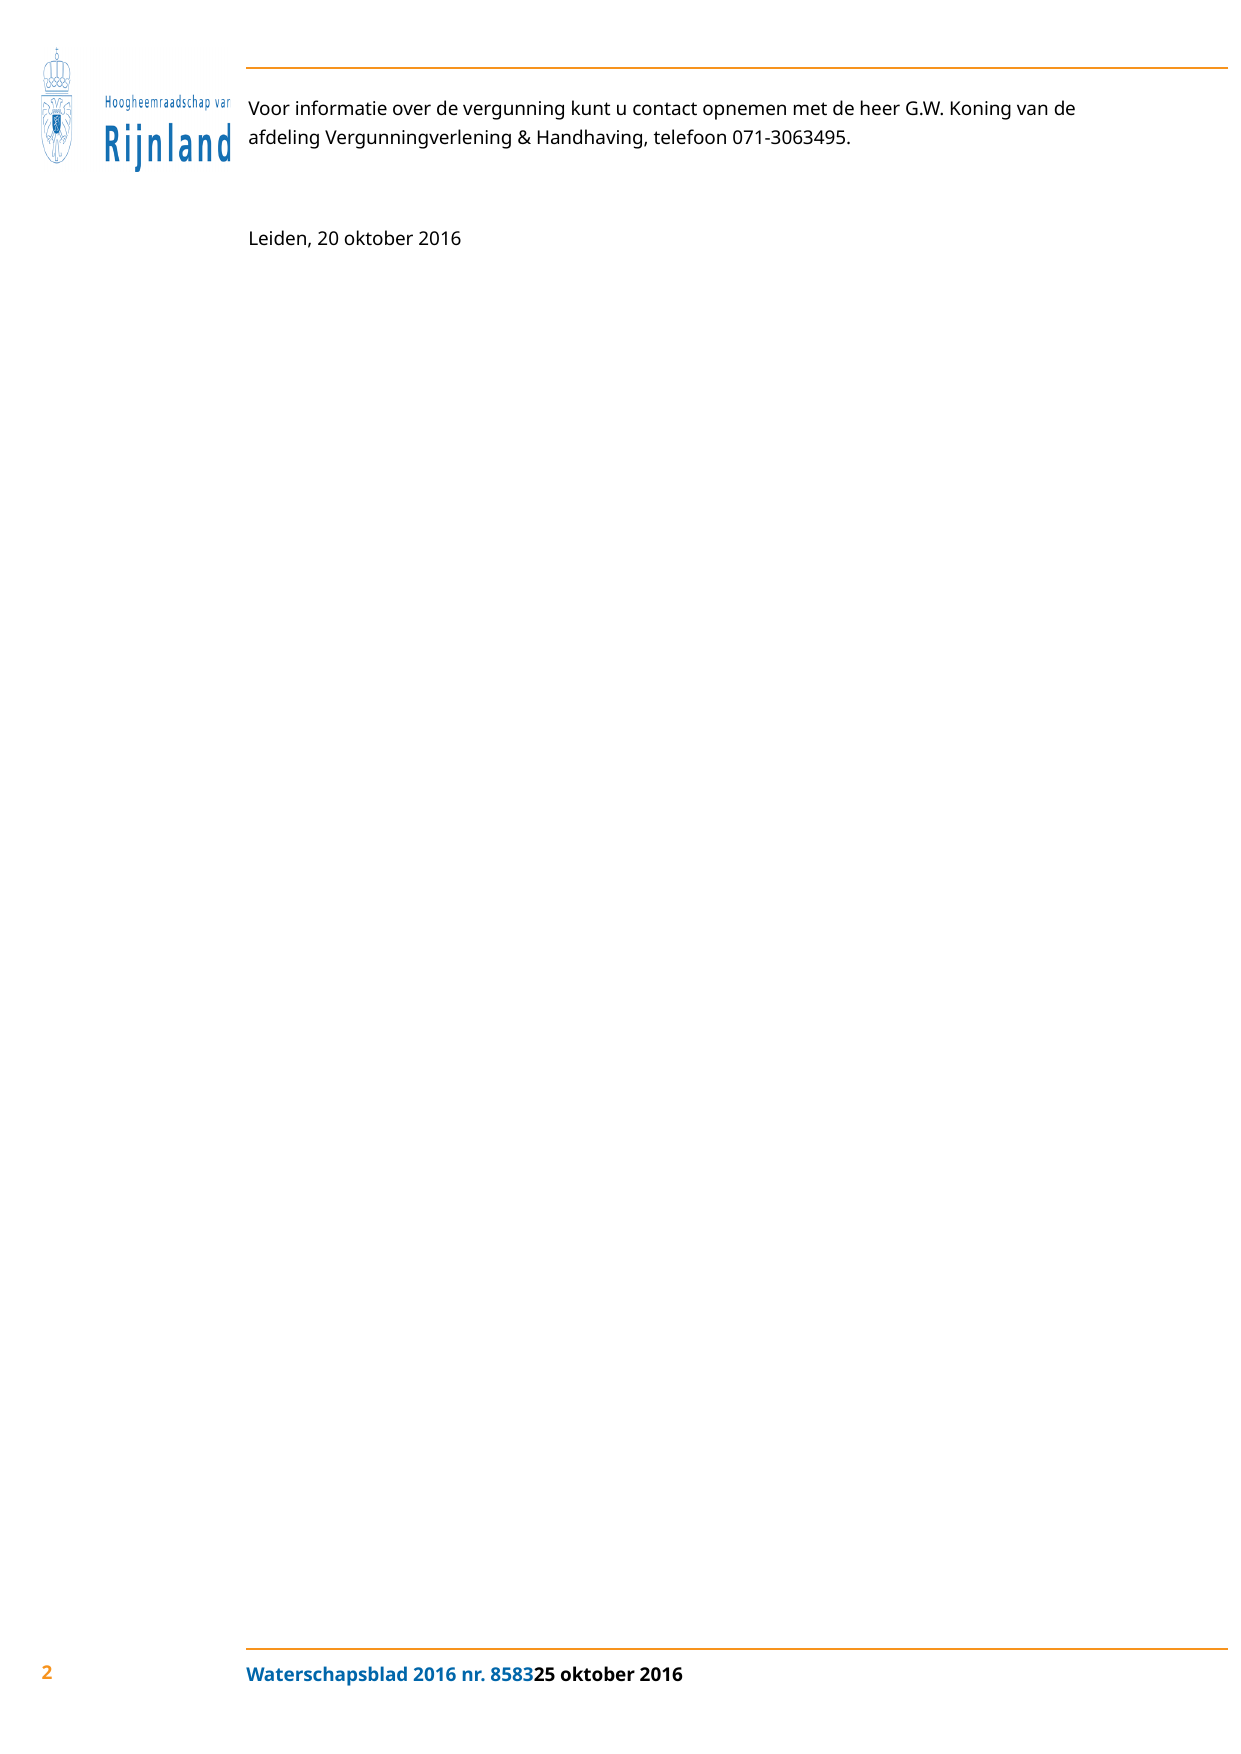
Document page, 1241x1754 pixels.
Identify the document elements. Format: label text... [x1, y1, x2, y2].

text Voor informatie over de vergunning kunt u contact opnemen met de heer G.W. Koning van de afdeling Vergunningverlening & Handhaving, telefoon 071-3063495. [248, 95, 1152, 150]
text Leiden, 20 oktober 2016 [248, 225, 1152, 251]
picture [41, 47, 231, 172]
